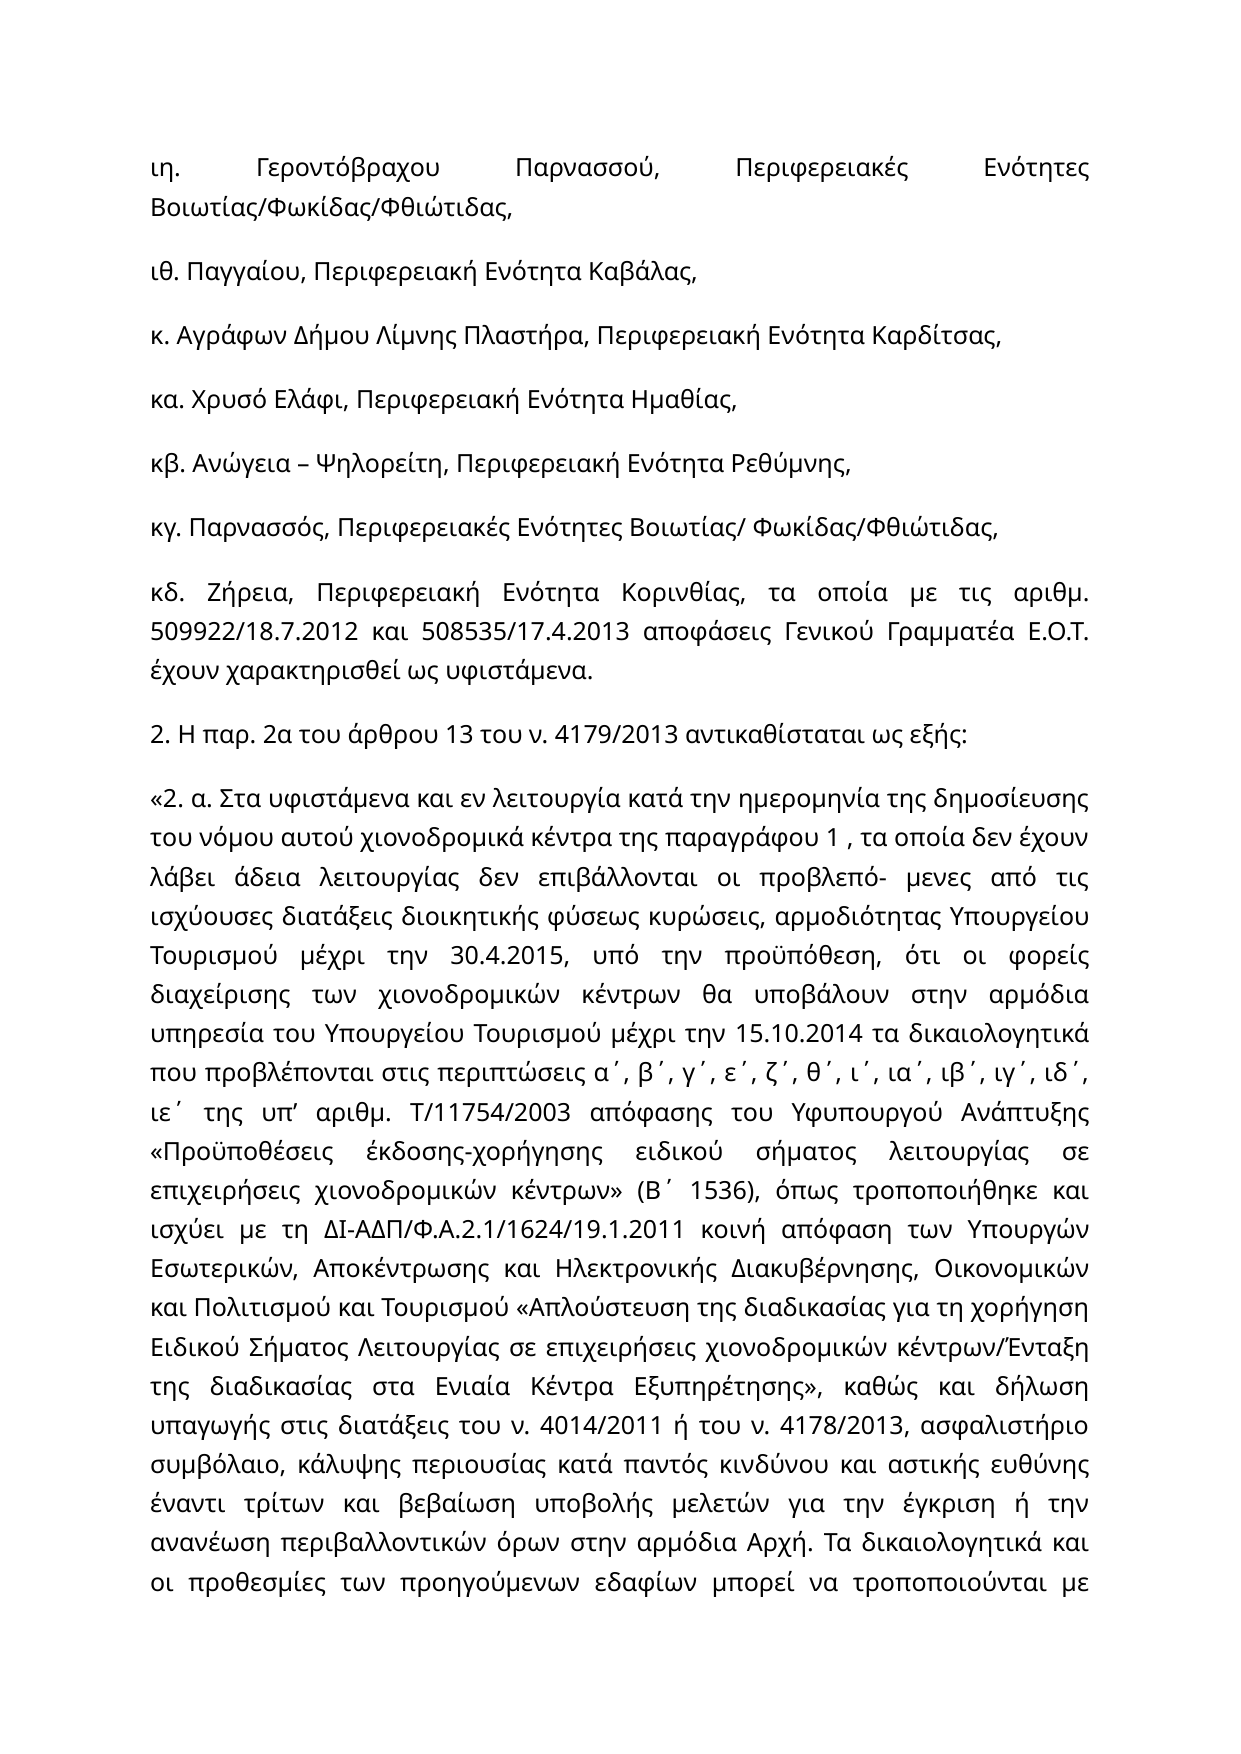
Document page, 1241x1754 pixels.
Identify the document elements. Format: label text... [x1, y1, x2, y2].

text ιη. Γεροντόβραχου Παρνασσού, Περιφερειακές Ενότητες Βοιωτίας/Φωκίδας/Φθιώτιδας, [150, 150, 1090, 223]
text κβ. Ανώγεια – Ψηλορείτη, Περιφερειακή Ενότητα Ρεθύμνης, [150, 446, 1090, 480]
text 2. Η παρ. 2α του άρθρου 13 του ν. 4179/2013 αντικαθίσταται ως εξής: [150, 717, 1090, 751]
text κα. Χρυσό Ελάφι, Περιφερειακή Ενότητα Ημαθίας, [150, 382, 1090, 416]
text «2. α. Στα υφιστάμενα και εν λειτουργία κατά την ημερομηνία της δημοσίευσης του νόμου αυτού χιονοδρομικά κέντρα της παραγράφου 1 , τα οποία δεν έχουν λάβει άδεια λειτουργίας δεν επιβάλλονται οι προβλεπό- μενες από τις ισχύουσες διατάξεις διοικητικής φύσεως κυρώσεις, αρμοδιότητας Υπουργείου Τουρισμού μέχρι την 30.4.2015, υπό την προϋπόθεση, ότι οι φορείς διαχείρισης των χιονοδρομικών κέντρων θα υποβάλουν στην αρμόδια υπηρεσία του Υπουργείου Τουρισμού μέχρι την 15.10.2014 τα δικαιολογητικά που προβλέπονται στις περιπτώσεις α΄, β΄, γ΄, ε΄, ζ΄, θ΄, ι΄, ια΄, ιβ΄, ιγ΄, ιδ΄, ιε΄ της υπ’ αριθμ. Τ/11754/2003 απόφασης του Υφυπουργού Ανάπτυξης «Προϋποθέσεις έκδοσης-χορήγησης ειδικού σήματος λειτουργίας σε επιχειρήσεις χιονοδρομικών κέντρων» (Β΄ 1536), όπως τροποποιήθηκε και ισχύει με τη ΔΙ-ΑΔΠ/Φ.Α.2.1/1624/19.1.2011 κοινή απόφαση των Υπουργών Εσωτερικών, Αποκέντρωσης και Ηλεκτρονικής Διακυβέρνησης, Οικονομικών και Πολιτισμού και Τουρισμού «Απλούστευση της διαδικασίας για τη χορήγηση Ειδικού Σήματος Λειτουργίας σε επιχειρήσεις χιονοδρομικών κέντρων/Ένταξη της διαδικασίας στα Ενιαία Κέντρα Εξυπηρέτησης», καθώς και δήλωση υπαγωγής στις διατάξεις του ν. 4014/2011 ή του ν. 4178/2013, ασφαλιστήριο συμβόλαιο, κάλυψης περιουσίας κατά παντός κινδύνου και αστικής ευθύνης έναντι τρίτων και βεβαίωση υποβολής μελετών για την έγκριση ή την ανανέωση περιβαλλοντικών όρων στην αρμόδια Αρχή. Τα δικαιολογητικά και οι προθεσμίες των προηγούμενων εδαφίων μπορεί να τροποποιούνται με [150, 781, 1090, 1598]
text κδ. Ζήρεια, Περιφερειακή Ενότητα Κορινθίας, τα οποία με τις αριθμ. 509922/18.7.2012 και 508535/17.4.2013 αποφάσεις Γενικού Γραμματέα Ε.Ο.Τ. έχουν χαρακτηρισθεί ως υφιστάμενα. [150, 574, 1090, 687]
text ιθ. Παγγαίου, Περιφερειακή Ενότητα Καβάλας, [150, 253, 1090, 287]
text κγ. Παρνασσός, Περιφερειακές Ενότητες Βοιωτίας/ Φωκίδας/Φθιώτιδας, [150, 510, 1090, 544]
text κ. Αγράφων Δήμου Λίμνης Πλαστήρα, Περιφερειακή Ενότητα Καρδίτσας, [150, 317, 1090, 352]
